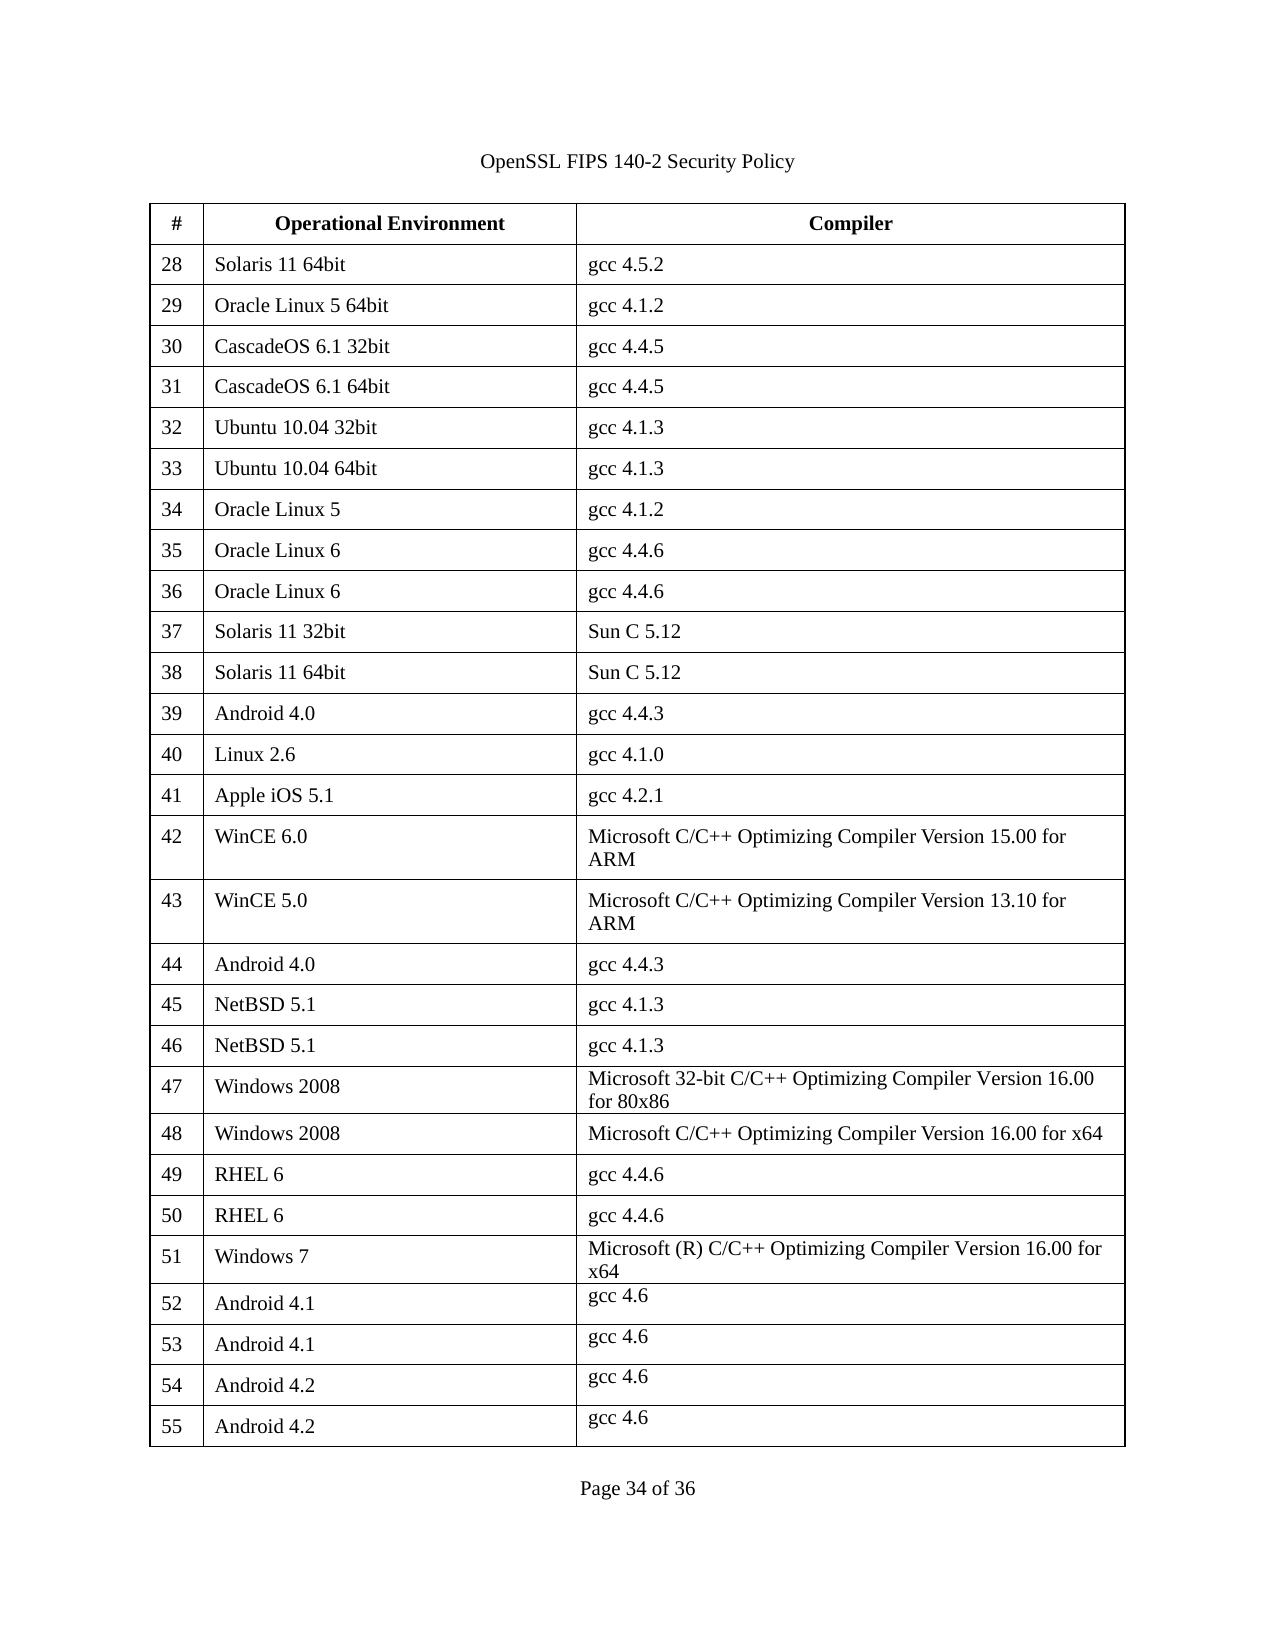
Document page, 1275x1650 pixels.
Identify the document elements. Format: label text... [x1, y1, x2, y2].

table_cell 42 [151, 816, 203, 879]
table_cell 33 [151, 449, 203, 488]
table_cell gcc 4.1.3 [577, 1026, 1124, 1066]
table_cell Linux 2.6 [204, 735, 576, 774]
table_cell gcc 4.1.2 [577, 285, 1124, 325]
table_cell Android 4.0 [204, 944, 576, 984]
table_cell gcc 4.4.6 [577, 530, 1124, 570]
table_cell gcc 4.4.3 [577, 944, 1124, 984]
table_cell gcc 4.1.3 [577, 985, 1124, 1025]
table_cell 30 [151, 326, 203, 366]
table_cell Windows 2008 [204, 1067, 576, 1113]
table_header Compiler [577, 204, 1124, 243]
table_cell Android 4.1 [204, 1284, 576, 1323]
table_cell Microsoft (R) C/C++ Optimizing Compiler Version 16.00 for x64 [577, 1236, 1124, 1283]
table_header # [151, 204, 203, 243]
table_cell 55 [151, 1406, 203, 1446]
table_cell Oracle Linux 6 [204, 571, 576, 611]
table_cell Ubuntu 10.04 32bit [204, 408, 576, 448]
table_cell Android 4.1 [204, 1325, 576, 1364]
table_cell 38 [151, 653, 203, 693]
table_cell gcc 4.2.1 [577, 775, 1124, 815]
table_cell 44 [151, 944, 203, 984]
table_cell CascadeOS 6.1 64bit [204, 367, 576, 407]
table_cell WinCE 5.0 [204, 880, 576, 943]
table_cell gcc 4.4.6 [577, 571, 1124, 611]
table_cell Microsoft 32-bit C/C++ Optimizing Compiler Version 16.00 for 80x86 [577, 1067, 1124, 1113]
table_cell Android 4.2 [204, 1406, 576, 1446]
table_cell 51 [151, 1236, 203, 1283]
table_cell RHEL 6 [204, 1155, 576, 1194]
table_cell WinCE 6.0 [204, 816, 576, 879]
table_cell gcc 4.1.0 [577, 735, 1124, 774]
table_cell 48 [151, 1114, 203, 1154]
table_cell 47 [151, 1067, 203, 1113]
table_cell Android 4.2 [204, 1365, 576, 1405]
table_cell CascadeOS 6.1 32bit [204, 326, 576, 366]
table_cell gcc 4.1.3 [577, 449, 1124, 488]
table_cell 49 [151, 1155, 203, 1194]
table_cell gcc 4.4.3 [577, 694, 1124, 733]
table_cell 41 [151, 775, 203, 815]
table_header Operational Environment [204, 204, 576, 243]
table_cell RHEL 6 [204, 1196, 576, 1235]
table_cell 34 [151, 490, 203, 529]
table_cell Solaris 11 32bit [204, 612, 576, 652]
table_cell Solaris 11 64bit [204, 245, 576, 284]
table_cell Solaris 11 64bit [204, 653, 576, 693]
table_cell Sun C 5.12 [577, 612, 1124, 652]
table_cell NetBSD 5.1 [204, 985, 576, 1025]
table_cell Windows 7 [204, 1236, 576, 1283]
table_cell Android 4.0 [204, 694, 576, 733]
table_cell gcc 4.4.6 [577, 1155, 1124, 1194]
table_cell gcc 4.4.6 [577, 1196, 1124, 1235]
table_cell gcc 4.1.2 [577, 490, 1124, 529]
table_cell 39 [151, 694, 203, 733]
table_cell gcc 4.4.5 [577, 367, 1124, 407]
table_cell 32 [151, 408, 203, 448]
table_cell gcc 4.6 [577, 1325, 1124, 1364]
table_cell 46 [151, 1026, 203, 1066]
table_cell gcc 4.6 [577, 1406, 1124, 1446]
table_cell gcc 4.5.2 [577, 245, 1124, 284]
table_cell 36 [151, 571, 203, 611]
table_cell Sun C 5.12 [577, 653, 1124, 693]
table_cell Microsoft C/C++ Optimizing Compiler Version 13.10 for ARM [577, 880, 1124, 943]
table_cell Oracle Linux 5 64bit [204, 285, 576, 325]
table_cell 54 [151, 1365, 203, 1405]
table_cell 37 [151, 612, 203, 652]
table_cell 40 [151, 735, 203, 774]
table_cell 31 [151, 367, 203, 407]
table_cell Windows 2008 [204, 1114, 576, 1154]
table_cell NetBSD 5.1 [204, 1026, 576, 1066]
table_cell Microsoft C/C++ Optimizing Compiler Version 16.00 for x64 [577, 1114, 1124, 1154]
table_cell 28 [151, 245, 203, 284]
table_cell gcc 4.6 [577, 1365, 1124, 1405]
table_cell 50 [151, 1196, 203, 1235]
table_cell Apple iOS 5.1 [204, 775, 576, 815]
table_cell gcc 4.4.5 [577, 326, 1124, 366]
table_cell 45 [151, 985, 203, 1025]
table_cell Oracle Linux 6 [204, 530, 576, 570]
table_cell 35 [151, 530, 203, 570]
table_cell 52 [151, 1284, 203, 1323]
table_cell 53 [151, 1325, 203, 1364]
table_cell 43 [151, 880, 203, 943]
table_cell 29 [151, 285, 203, 325]
table_cell Ubuntu 10.04 64bit [204, 449, 576, 488]
table_cell Oracle Linux 5 [204, 490, 576, 529]
table_cell gcc 4.6 [577, 1284, 1124, 1323]
table_cell Microsoft C/C++ Optimizing Compiler Version 15.00 for ARM [577, 816, 1124, 879]
table_cell gcc 4.1.3 [577, 408, 1124, 448]
